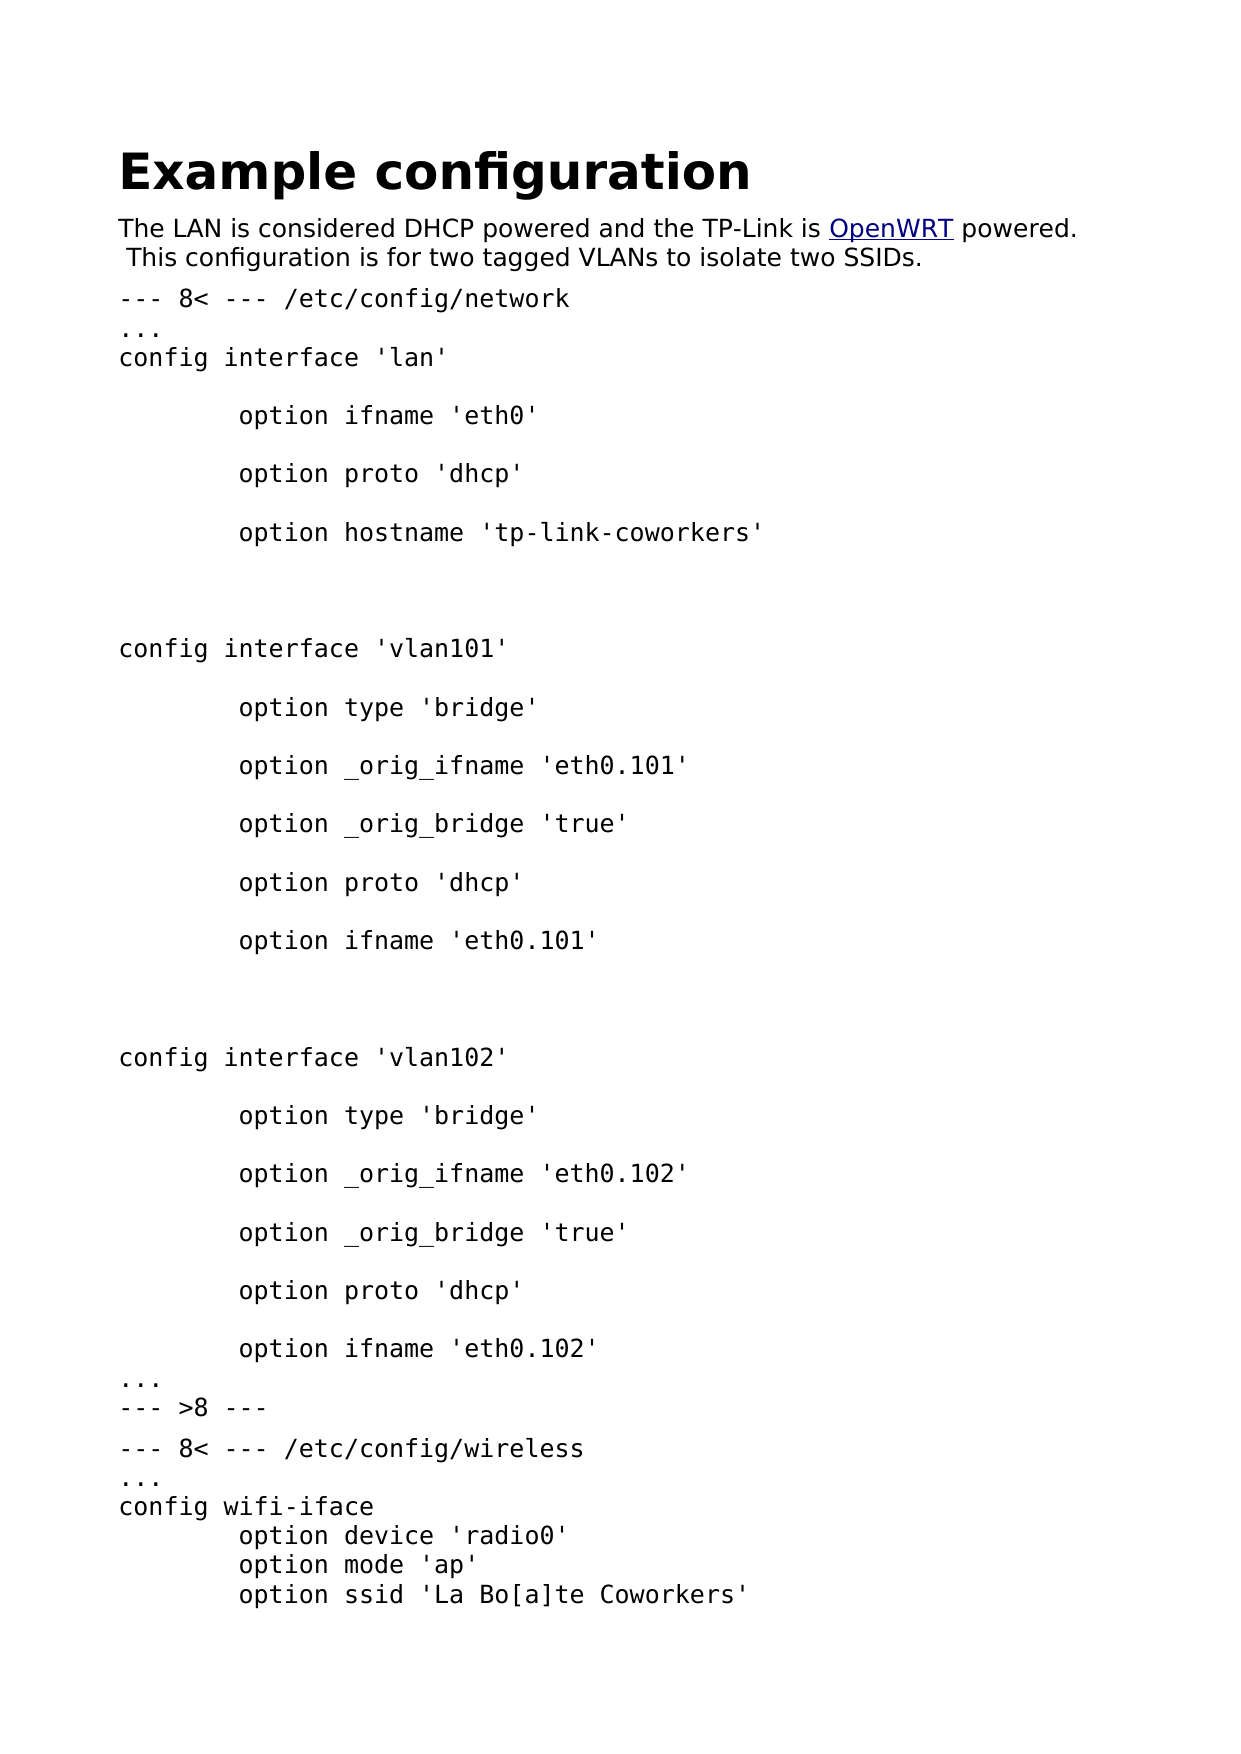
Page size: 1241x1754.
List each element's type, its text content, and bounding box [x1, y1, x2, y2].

text --- 8< --- /etc/config/wireless ... config wifi-iface option device 'radio0' option mode 'ap' option ssid 'La Bo[a]te Coworkers' [118, 1434, 1122, 1609]
text The LAN is considered DHCP powered and the TP-Link is OpenWRT powered. This configuration is for two tagged VLANs to isolate two SSIDs. [118, 214, 1122, 272]
subtitle Example configuration [118, 143, 1122, 201]
text --- 8< --- /etc/config/network ... config interface 'lan' option ifname 'eth0' option proto 'dhcp' option hostname 'tp-link-coworkers' config interface 'vlan101' option type 'bridge' option _orig_ifname 'eth0.101' option _orig_bridge 'true' option proto 'dhcp' option ifname 'eth0.101' config interface 'vlan102' option type 'bridge' option _orig_ifname 'eth0.102' option _orig_bridge 'true' option proto 'dhcp' option ifname 'eth0.102' ... --- >8 --- [118, 285, 1122, 1422]
